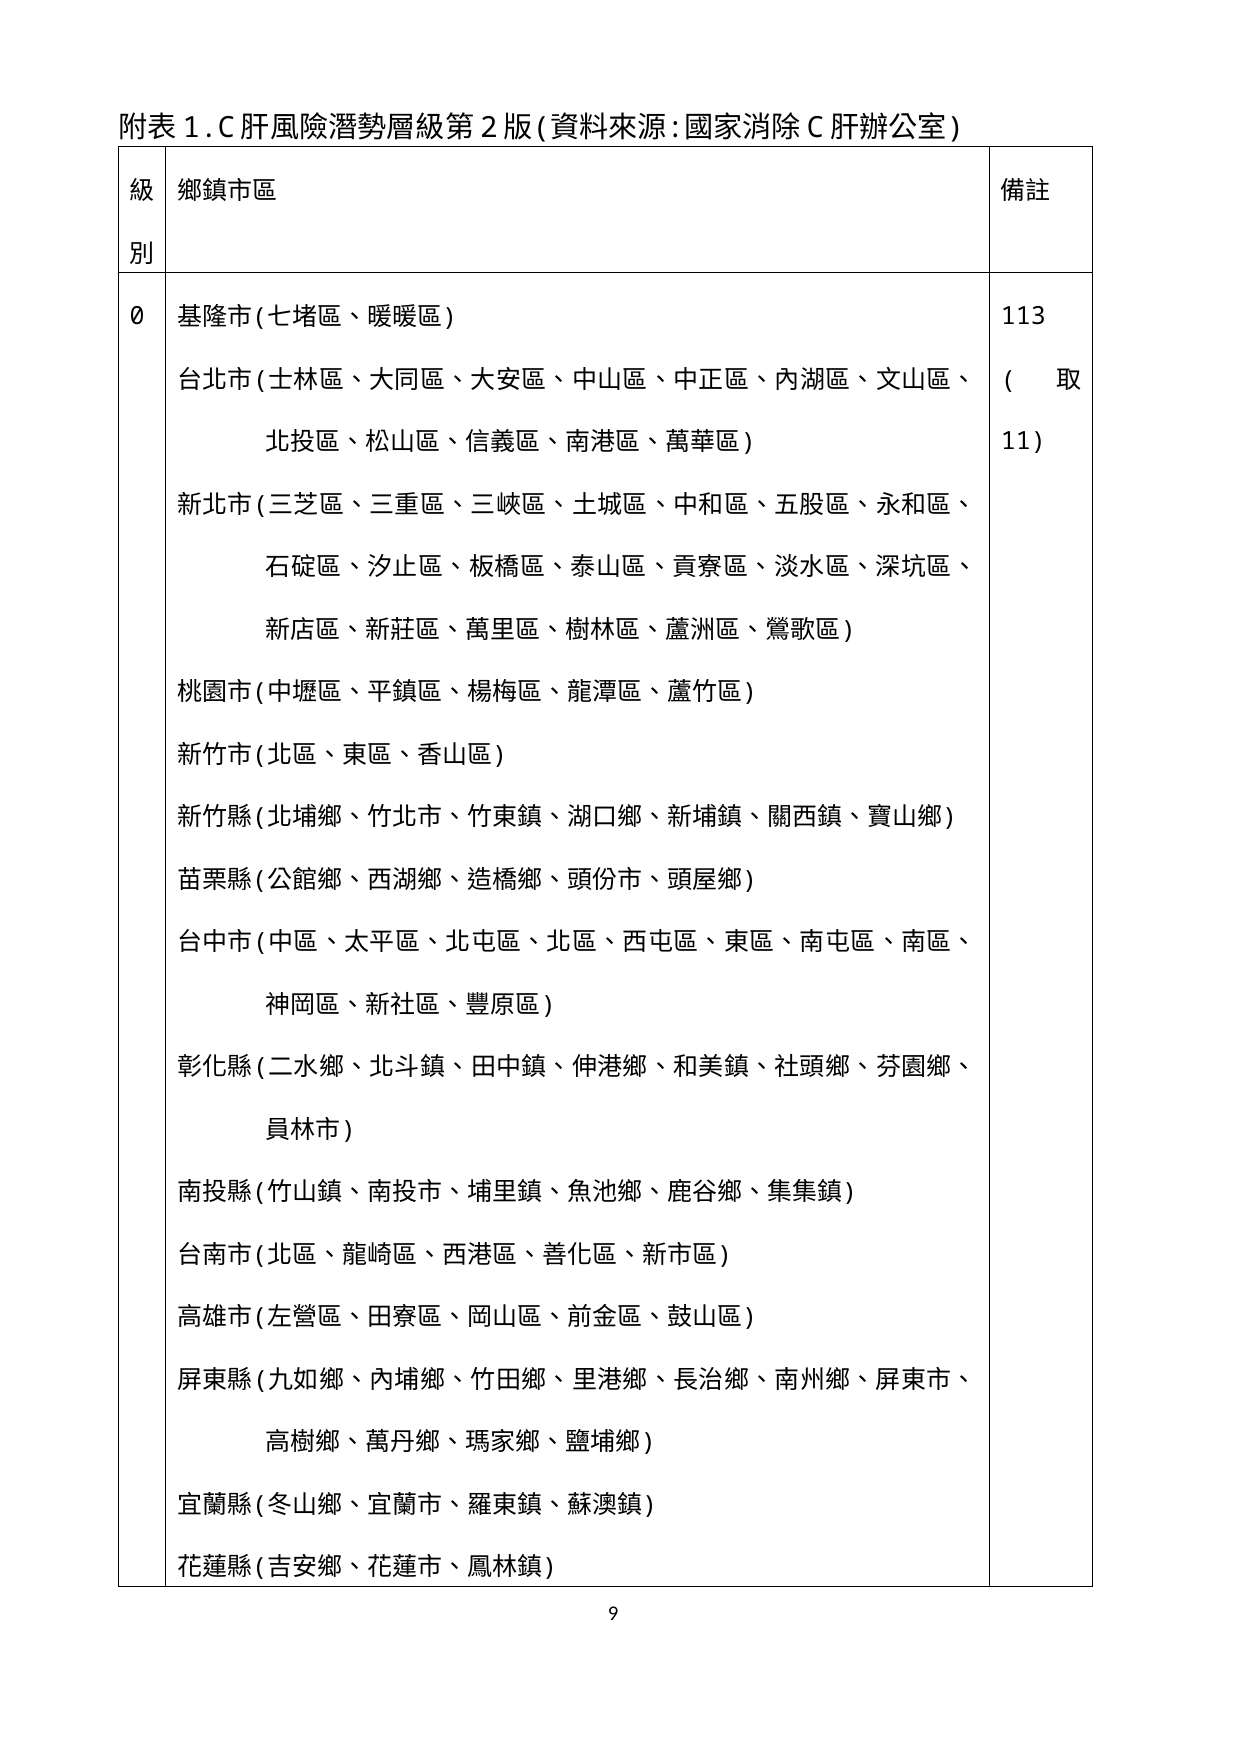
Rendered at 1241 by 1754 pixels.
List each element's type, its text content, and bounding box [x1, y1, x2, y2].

table_header 備註 [990, 147, 1092, 272]
table_header 級別 [119, 147, 165, 272]
table_cell 113 (取11) [990, 273, 1092, 1586]
table_header 鄉鎮市區 [166, 147, 989, 272]
table_cell 0 [119, 273, 165, 1586]
text 附表1.C肝風險潛勢層級第2版(資料來源:國家消除C肝辦公室) [118, 94, 1107, 146]
table_cell 基隆市(七堵區、暖暖區) 台北市(士林區、大同區、大安區、中山區、中正區、內湖區、文山區、北投區、松山區、信義區、南港區、萬華區) 新北市(三芝區、三重區、三峽區、土城區、中和區、五股區、永和區、石碇區、汐止區、板橋區、泰山區、貢寮區、淡水區、深坑區、新店區、新莊區、萬里區、樹林區、蘆洲區、鶯歌區) 桃園市(中壢區、平鎮區、楊梅區、龍潭區、蘆竹區) 新竹市(北區、東區、香山區) 新竹縣(北埔鄉、竹北市、竹東鎮、湖口鄉、新埔鎮、關西鎮、寶山鄉) 苗栗縣(公館鄉、西湖鄉、造橋鄉、頭份市、頭屋鄉) 台中市(中區、太平區、北屯區、北區、西屯區、東區、南屯區、南區、神岡區、新社區、豐原區) 彰化縣(二水鄉、北斗鎮、田中鎮、伸港鄉、和美鎮、社頭鄉、芬園鄉、員林市) 南投縣(竹山鎮、南投市、埔里鎮、魚池鄉、鹿谷鄉、集集鎮) 台南市(北區、龍崎區、西港區、善化區、新市區) 高雄市(左營區、田寮區、岡山區、前金區、鼓山區) 屏東縣(九如鄉、內埔鄉、竹田鄉、里港鄉、長治鄉、南州鄉、屏東市、高樹鄉、萬丹鄉、瑪家鄉、鹽埔鄉) 宜蘭縣(冬山鄉、宜蘭市、羅東鎮、蘇澳鎮) 花蓮縣(吉安鄉、花蓮市、鳳林鎮) [166, 273, 989, 1586]
